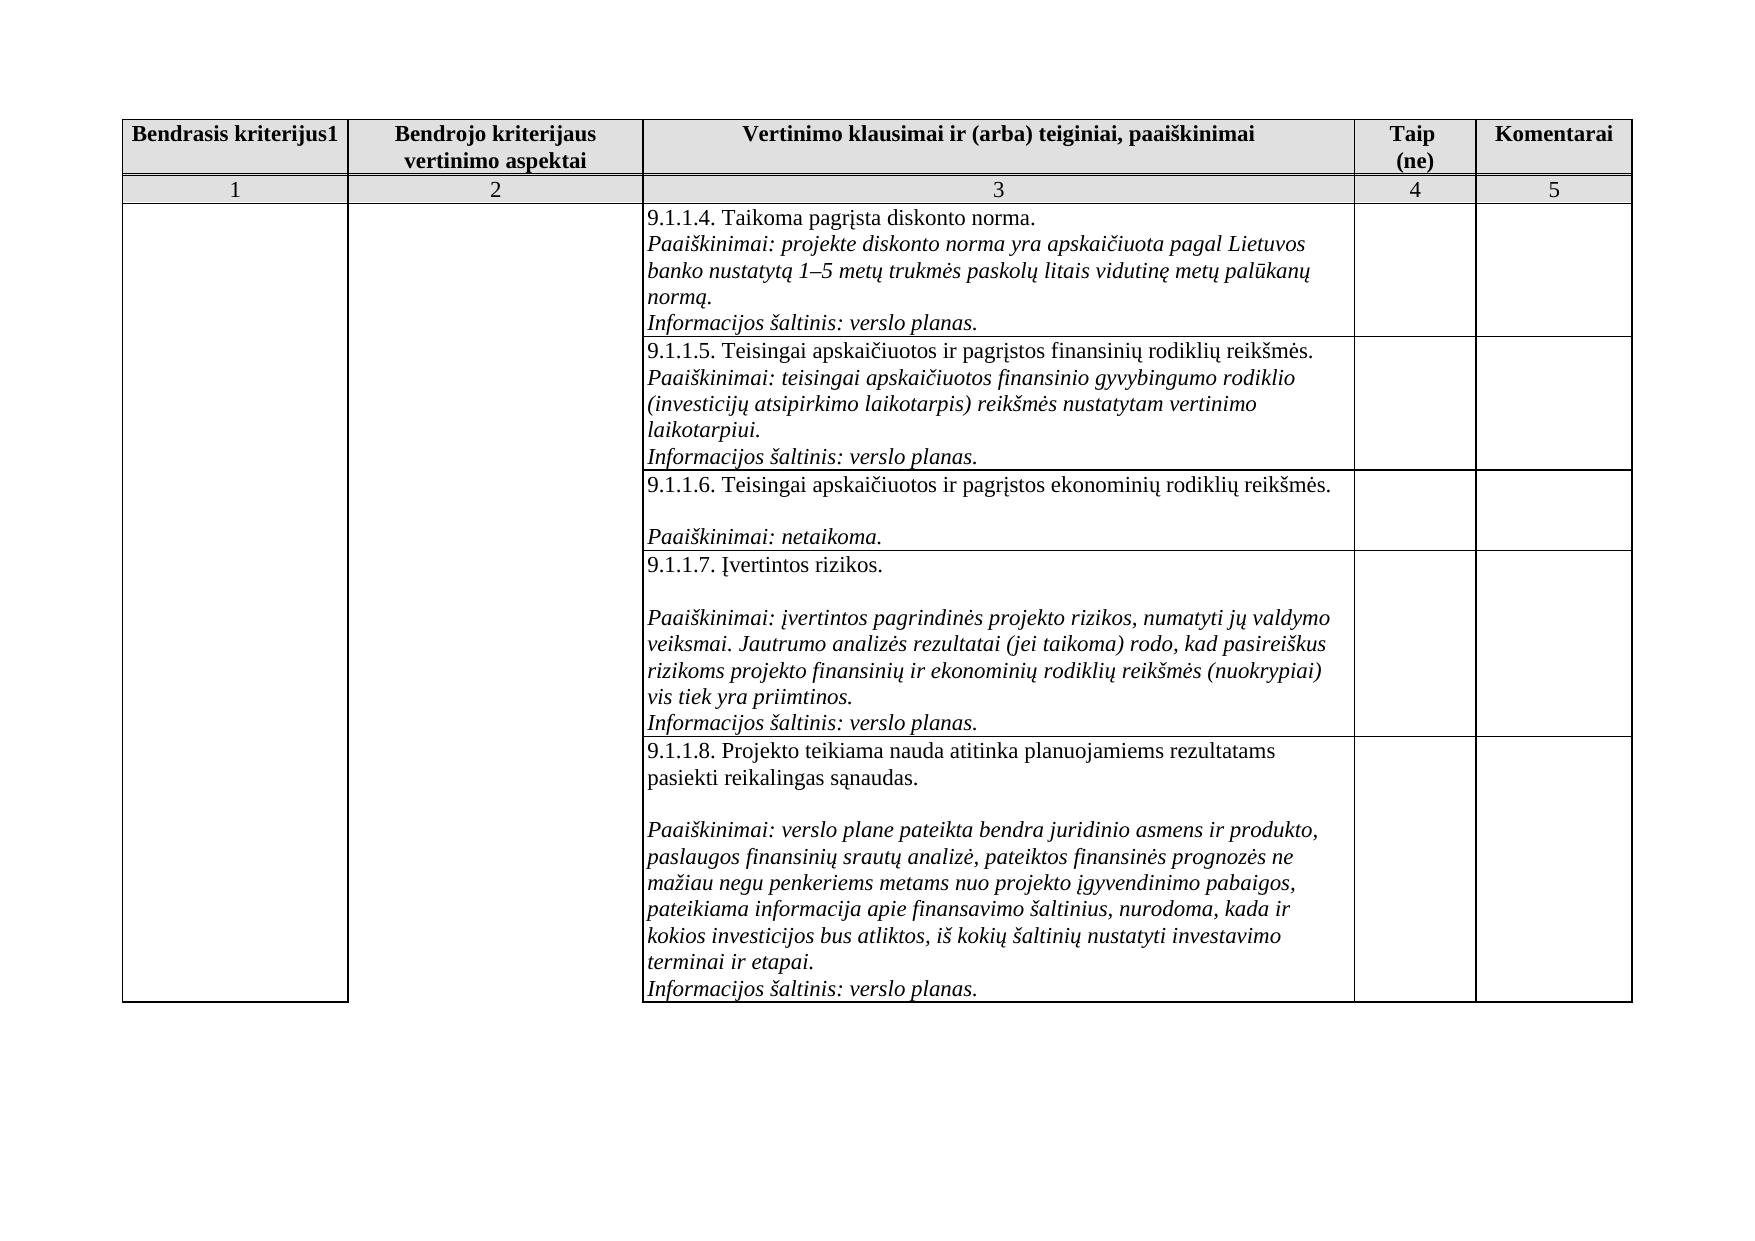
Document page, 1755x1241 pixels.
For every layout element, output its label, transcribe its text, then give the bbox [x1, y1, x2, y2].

table_header Bendrasis kriterijus1 [123, 120, 347, 173]
table_cell [1477, 737, 1631, 1001]
table_cell [123, 204, 347, 1001]
table_cell [1477, 551, 1631, 736]
table_header Komentarai [1477, 120, 1631, 173]
table_cell [1477, 471, 1631, 550]
table_cell [1477, 337, 1631, 469]
table_cell [349, 204, 642, 1001]
table_cell 1 [123, 176, 347, 202]
table_cell 3 [644, 176, 1354, 202]
table_cell [1355, 337, 1475, 469]
table_cell [1355, 204, 1475, 336]
table_cell [1355, 551, 1475, 736]
table_header Taip (ne) [1355, 120, 1475, 173]
table_header Bendrojo kriterijaus vertinimo aspektai [349, 120, 642, 173]
table_cell [1355, 737, 1475, 1001]
table_cell 2 [349, 176, 642, 202]
table_cell [1477, 204, 1631, 336]
table_cell 5 [1477, 176, 1631, 202]
table_header Vertinimo klausimai ir (arba) teiginiai, paaiškinimai [644, 120, 1354, 173]
table_cell [1355, 471, 1475, 550]
table_cell 4 [1355, 176, 1475, 202]
